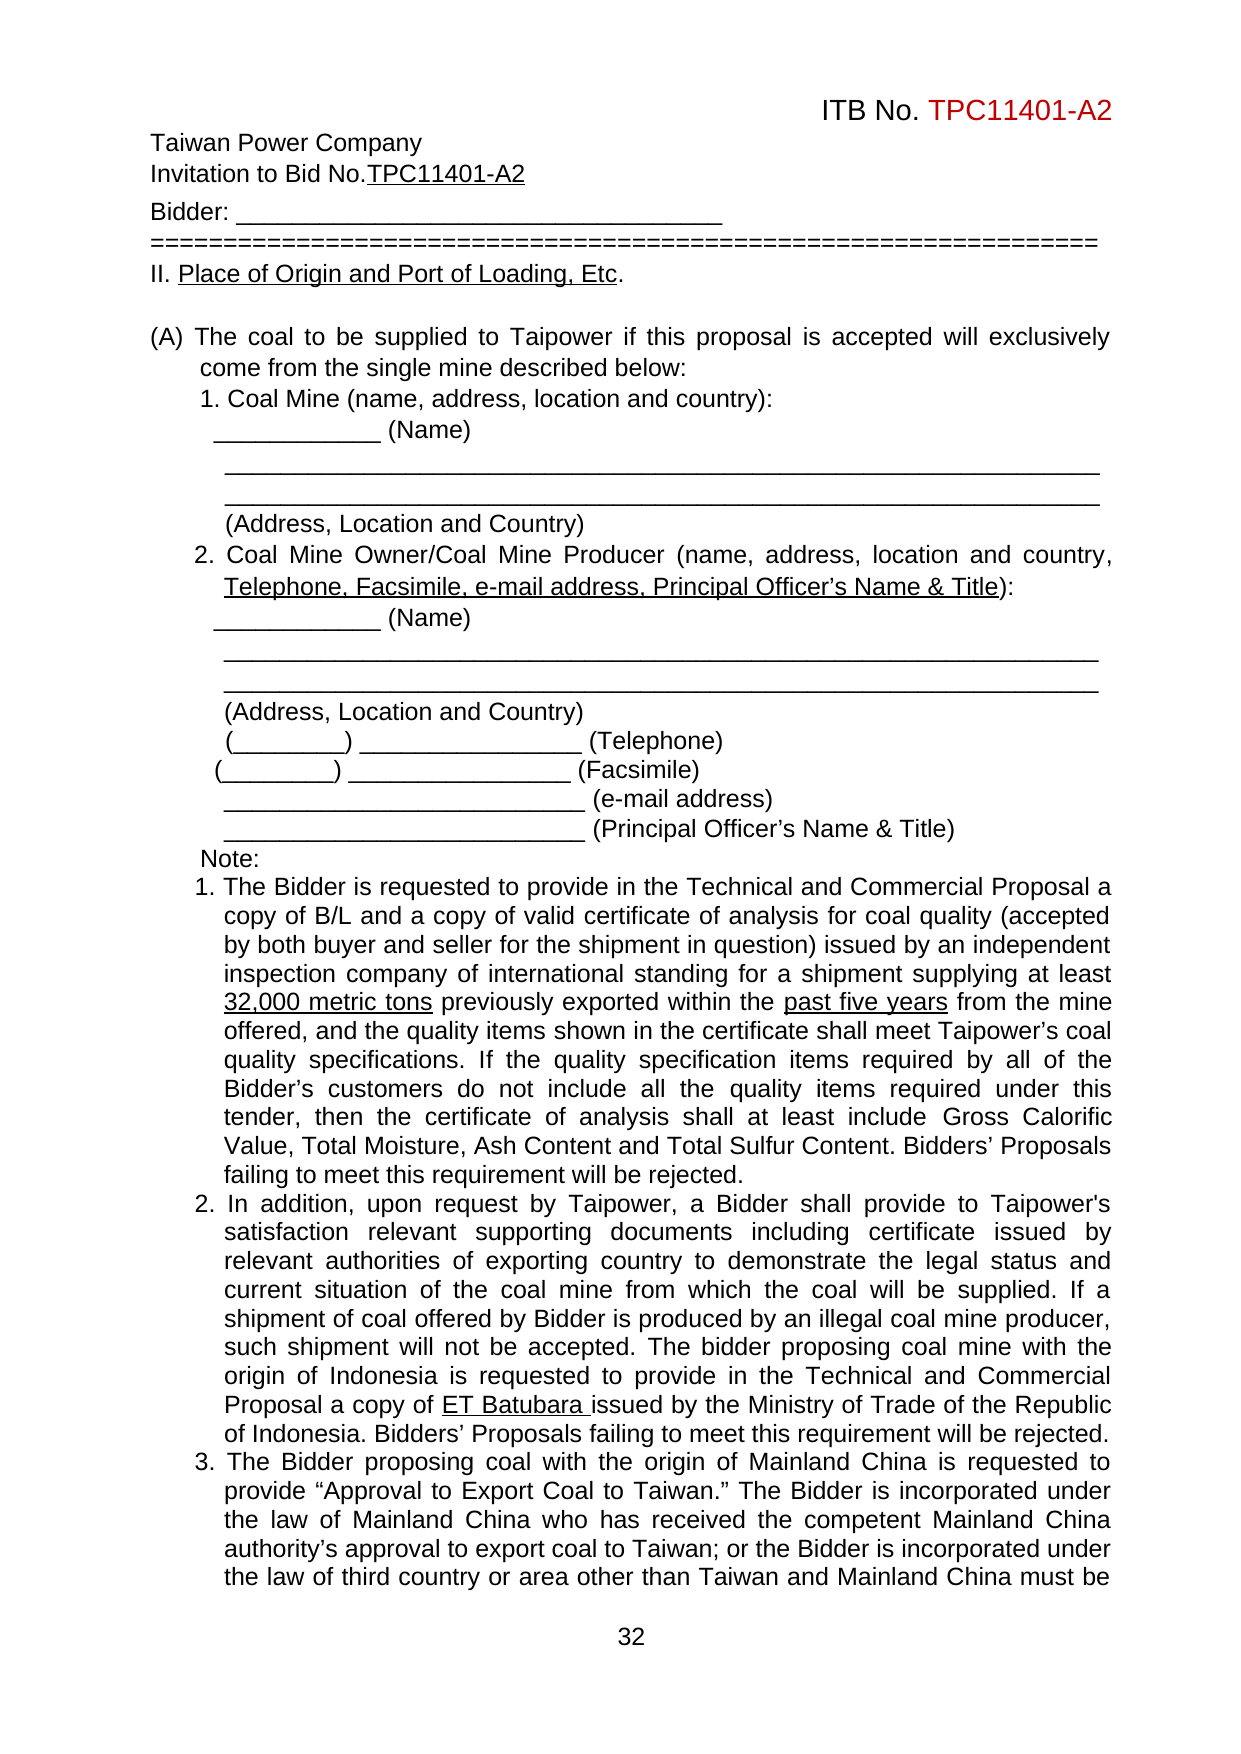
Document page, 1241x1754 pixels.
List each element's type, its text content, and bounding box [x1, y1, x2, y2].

text 1. The Bidder is requested to provide in the Technical and Commercial Proposal a copy of B/L and a copy of valid certificate of analysis for coal quality (accepted by both buyer and seller for the shipment in question) issued by an independent inspection company of international standing for a shipment supplying at least 32,000 metric tons previously exported within the past five years from the mine offered, and the quality items shown in the certificate shall meet Taipower’s coal quality specifications. If the quality specification items required by all of the Bidder’s customers do not include all the quality items required under this tender, then the certificate of analysis shall at least include Gross Calorific Value, Total Moisture, Ash Content and Total Sulfur Content. Bidders’ Proposals failing to meet this requirement will be rejected. [194, 872, 1113, 1189]
text II. Place of Origin and Port of Loading, Etc. [150, 257, 1113, 289]
text ================================================================= [150, 226, 1113, 257]
text ____________ (Name) [200, 414, 1113, 445]
text Invitation to Bid No.TPC11401-A2 [150, 157, 1113, 189]
text ______________________________________________________________________________________________________________________________ (Address, Location and Country) [225, 445, 1113, 539]
text ______________________________________________________________________________________________________________________________ (Address, Location and Country) [224, 632, 1113, 726]
text 1. Coal Mine (name, address, location and country): [150, 382, 1113, 414]
text Bidder: ___________________________________ [150, 189, 1113, 226]
text __________________________ (e-mail address) [224, 784, 1113, 812]
text (________) ________________ (Telephone) [150, 726, 1113, 755]
text 2. Coal Mine Owner/Coal Mine Producer (name, address, location and country, Telephone, Facsimile, e-mail address, Principal Officer’s Name & Title): [194, 539, 1113, 601]
text ____________ (Name) [200, 601, 1113, 632]
text Note: [200, 844, 1113, 872]
text (________) ________________ (Facsimile) [150, 755, 1113, 784]
text 2. In addition, upon request by Taipower, a Bidder shall provide to Taipower's satisfaction relevant supporting documents including certificate issued by relevant authorities of exporting country to demonstrate the legal status and current situation of the coal mine from which the coal will be supplied. If a shipment of coal offered by Bidder is produced by an illegal coal mine producer, such shipment will not be accepted. The bidder proposing coal mine with the origin of Indonesia is requested to provide in the Technical and Commercial Proposal a copy of ET Batubara issued by the Ministry of Trade of the Republic of Indonesia. Bidders’ Proposals failing to meet this requirement will be rejected. [194, 1189, 1113, 1447]
text Taiwan Power Company [150, 126, 1113, 157]
text (A) The coal to be supplied to Taipower if this proposal is accepted will exclusively come from the single mine described below: [150, 320, 1113, 382]
text 3. The Bidder proposing coal with the origin of Mainland China is requested to provide “Approval to Export Coal to Taiwan.” The Bidder is incorporated under the law of Mainland China who has received the competent Mainland China authority’s approval to export coal to Taiwan; or the Bidder is incorporated under the law of third country or area other than Taiwan and Mainland China must be [194, 1447, 1113, 1591]
text __________________________ (Principal Officer’s Name & Title) [224, 812, 1113, 844]
